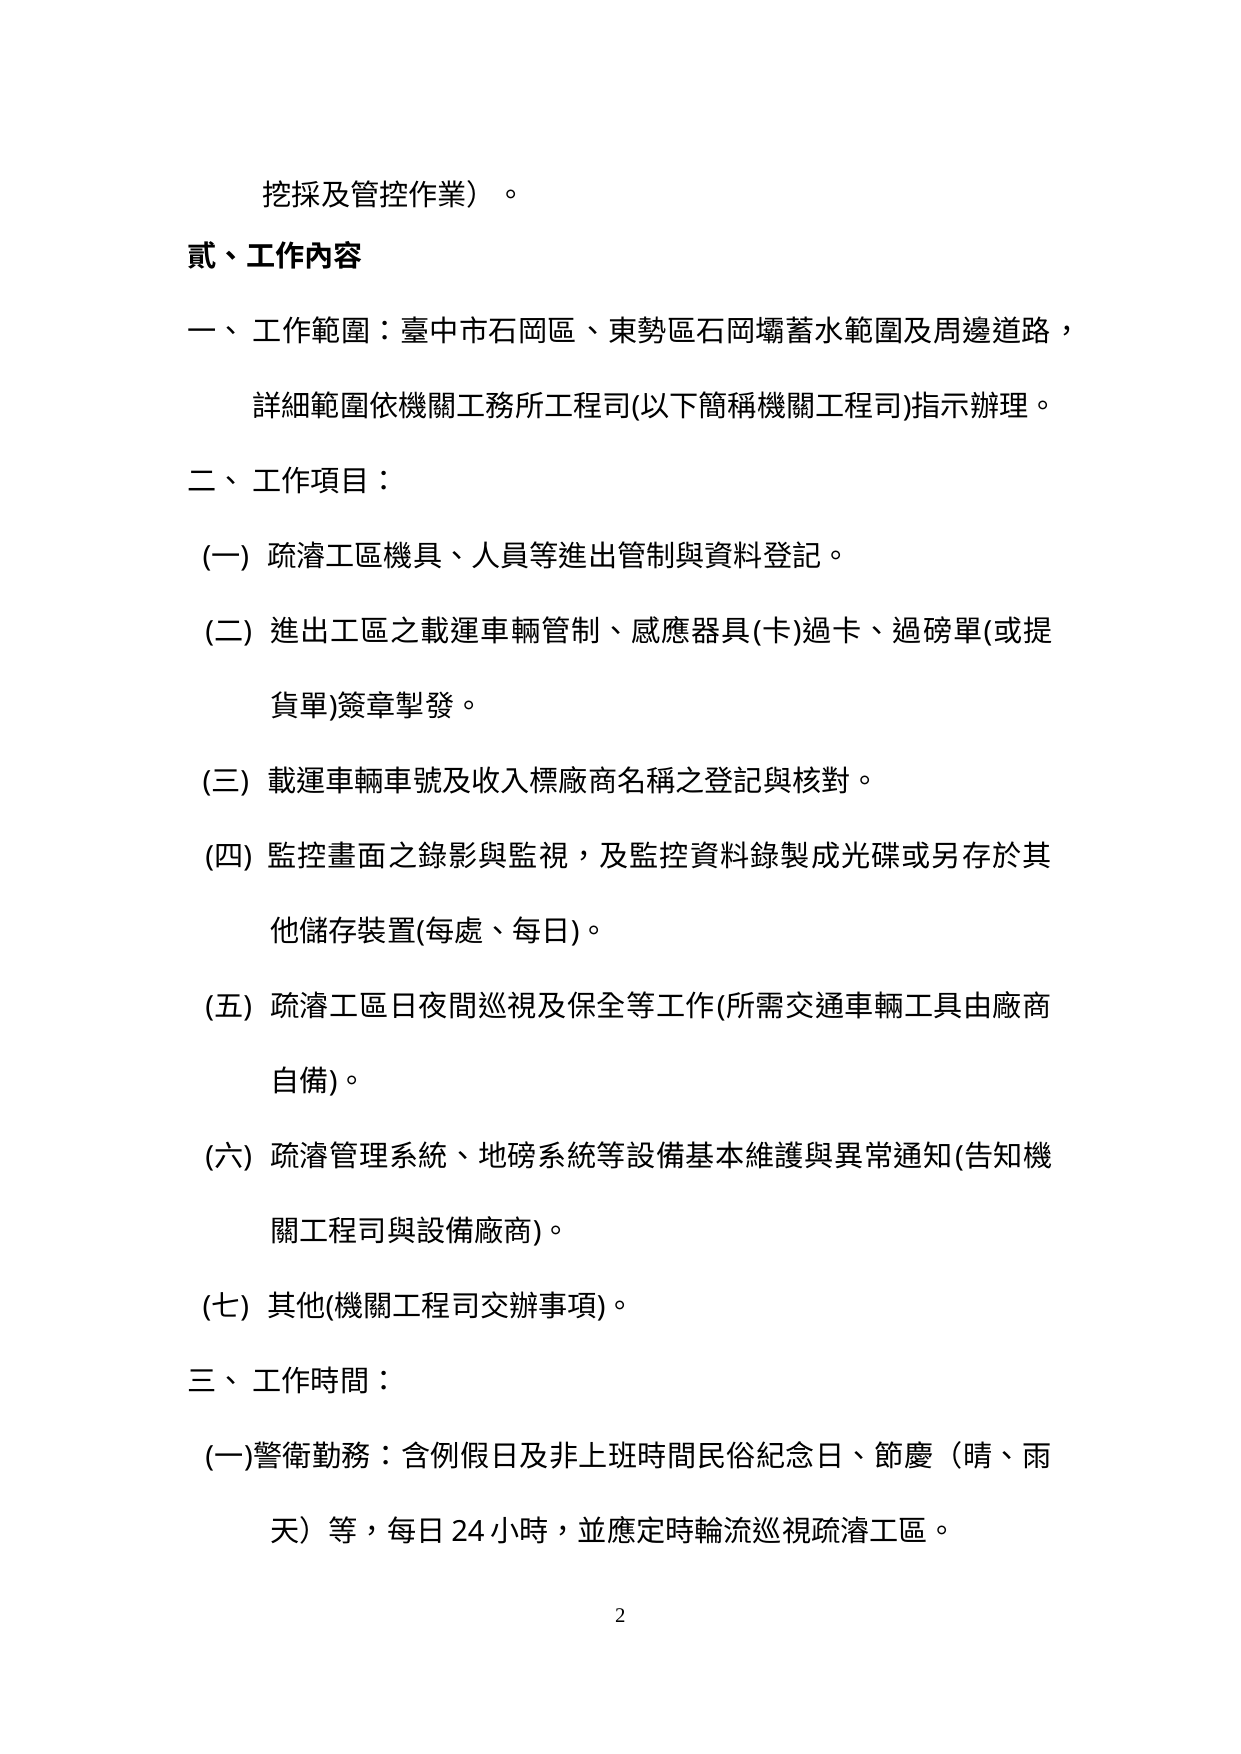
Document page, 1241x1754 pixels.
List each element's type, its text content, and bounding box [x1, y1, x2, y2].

list 疏濬工區機具、人員等進出管制與資料登記。 [202, 516, 1053, 591]
list 監控畫面之錄影與監視，及監控資料錄製成光碟或另存於其他儲存裝置(每處、每日)。 [205, 816, 1053, 966]
list 工作時間： [187, 1341, 1053, 1416]
list 進出工區之載運車輛管制、感應器具(卡)過卡、過磅單(或提貨單)簽章掣發。 [205, 591, 1053, 741]
list 挖採及管控作業）。 [187, 164, 1053, 216]
list 工作項目： [187, 441, 1053, 516]
list 疏濬工區日夜間巡視及保全等工作(所需交通車輛工具由廠商自備)。 [205, 966, 1053, 1116]
text (一)警衛勤務：含例假日及非上班時間民俗紀念日、節慶（晴、雨天）等，每日24小時，並應定時輪流巡視疏濬工區。 [205, 1416, 1053, 1566]
list 其他(機關工程司交辦事項)。 [202, 1266, 1053, 1341]
text 貳、工作內容 [187, 216, 1053, 291]
list 工作範圍：臺中市石岡區、東勢區石岡壩蓄水範圍及周邊道路，詳細範圍依機關工務所工程司(以下簡稱機關工程司)指示辦理。 [187, 291, 1053, 441]
list 疏濬管理系統、地磅系統等設備基本維護與異常通知(告知機關工程司與設備廠商)。 [205, 1116, 1053, 1266]
list 載運車輛車號及收入標廠商名稱之登記與核對。 [202, 741, 1053, 816]
